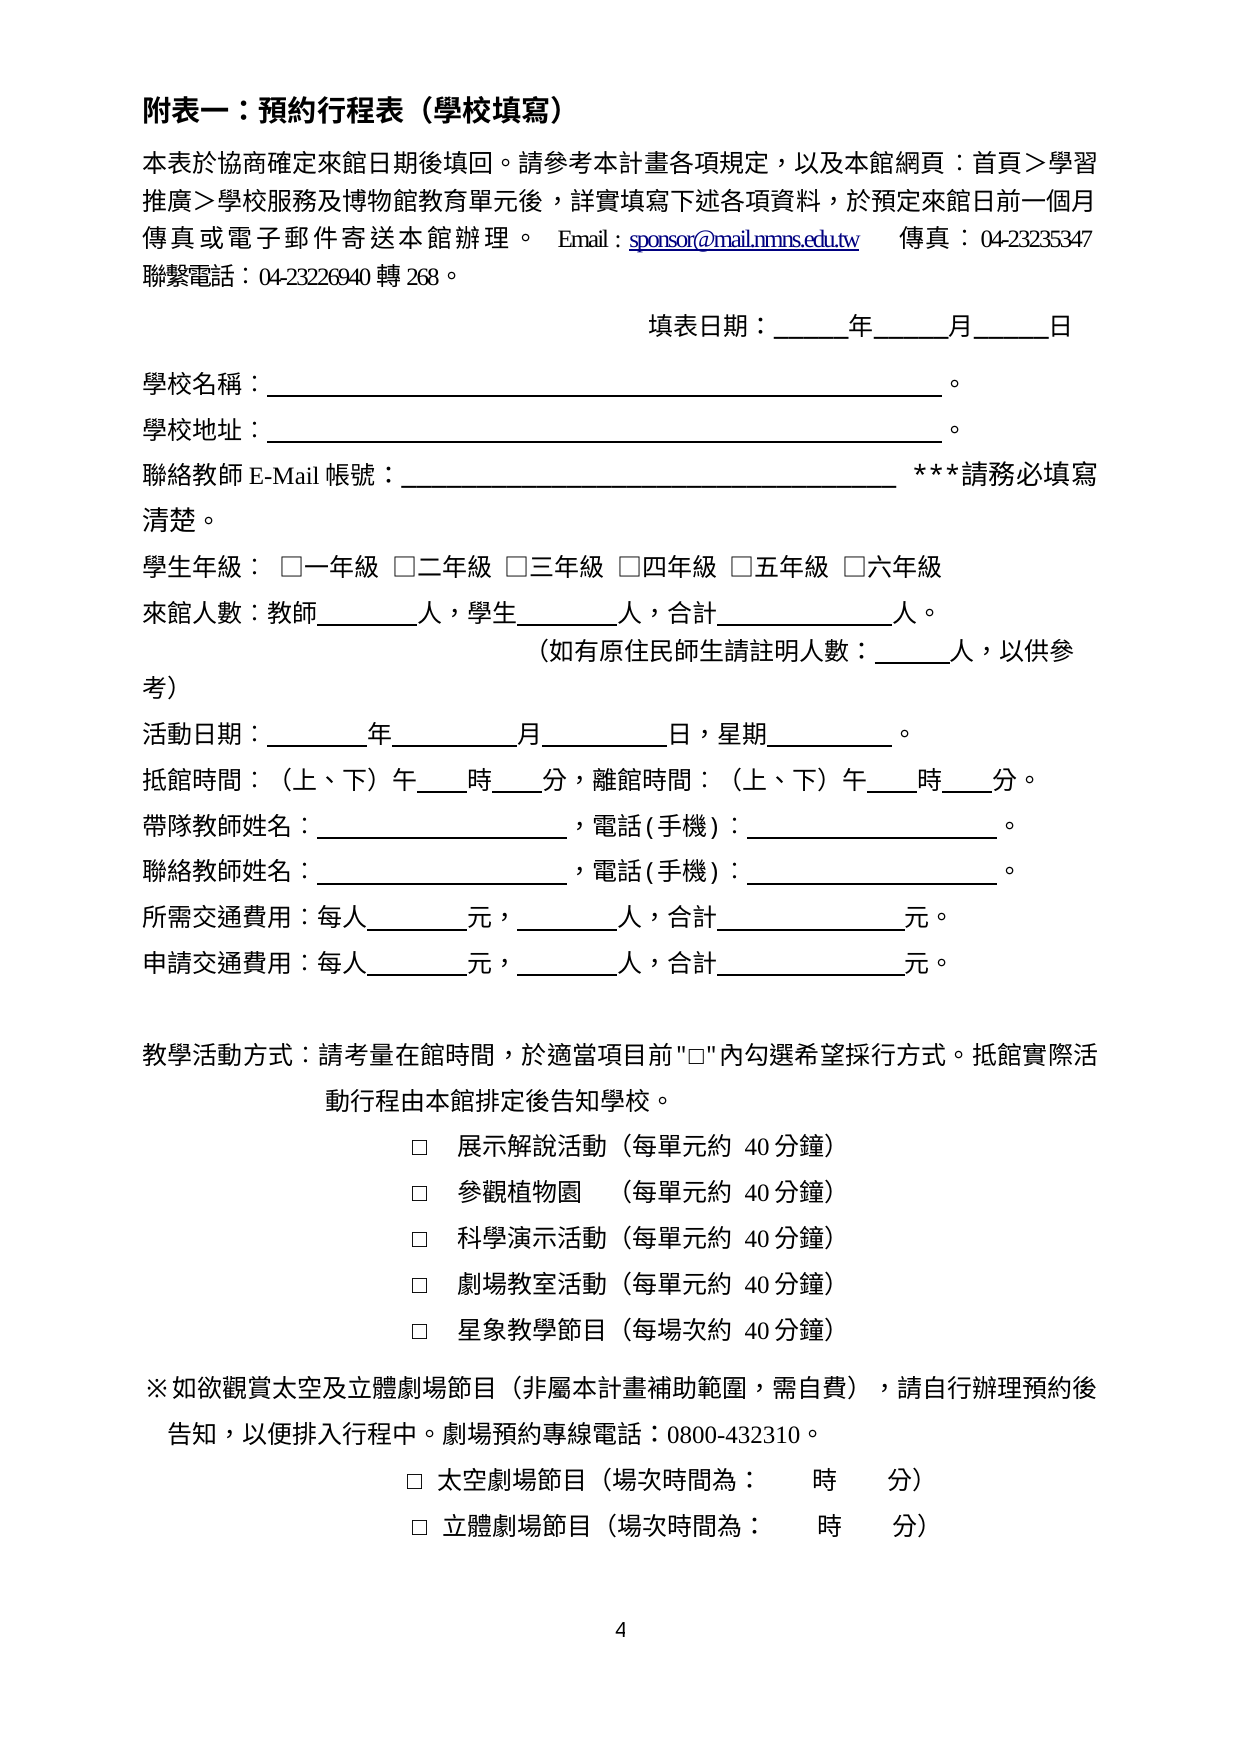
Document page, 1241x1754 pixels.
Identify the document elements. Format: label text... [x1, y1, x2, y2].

text 學生年級︰ □一年級 □二年級 □三年級 □四年級 □五年級 □六年級 [142, 538, 1098, 584]
text 聯絡教師E-Mail帳號：_________________________________ ***請務必填寫清楚。 [142, 446, 1098, 538]
text 教學活動方式︰請考量在館時間，於適當項目前"□"內勾選希望採行方式。抵館實際活動行程由本館排定後告知學校。 [142, 1026, 1098, 1117]
text 填表日期：_____年_____月_____日 [142, 305, 1098, 342]
text □ 劇場教室活動（每單元約 40分鐘） [142, 1255, 1098, 1301]
text 聯絡教師姓名︰ ，電話(手機)︰ 。 [142, 842, 1098, 888]
text 本表於協商確定來館日期後填回。請參考本計畫各項規定，以及本館網頁︰首頁＞學習推廣＞學校服務及博物館教育單元後，詳實填寫下述各項資料，於預定來館日前一個月傳真或電子郵件寄送本館辦理。 Email : sponsor@mail.nmns.edu.tw 傳真︰04-23235347 聯繫電話︰04-23226940轉268。 [142, 142, 1098, 292]
text □ 科學演示活動（每單元約 40分鐘） [142, 1209, 1098, 1255]
text 附表一：預約行程表（學校填寫） [142, 87, 1098, 130]
text 申請交通費用︰每人 元， 人，合計 元。 [142, 934, 1098, 980]
text □ 立體劇場節目（場次時間為： 時 分） [142, 1496, 1098, 1542]
text □ 參觀植物園 （每單元約 40分鐘） [142, 1163, 1098, 1209]
text （如有原住民師生請註明人數： 人，以供參考） [142, 630, 1098, 705]
text 所需交通費用︰每人 元， 人，合計 元。 [142, 888, 1098, 934]
text □ 展示解說活動（每單元約 40分鐘） [142, 1117, 1098, 1163]
text 活動日期︰ 年 月 日，星期 。 [142, 705, 1098, 751]
text □ 太空劇場節目（場次時間為： 時 分） [142, 1451, 1098, 1496]
text 抵館時間︰（上、下）午 時 分，離館時間︰（上、下）午 時 分。 [142, 751, 1098, 796]
text 來館人數︰教師 人，學生 人，合計 人。 [142, 584, 1098, 630]
text 學校地址︰ 。 [142, 401, 1098, 446]
text □ 星象教學節目（每場次約 40分鐘） [142, 1301, 1098, 1346]
text 帶隊教師姓名︰ ，電話(手機)︰ 。 [142, 796, 1098, 842]
text ※如欲觀賞太空及立體劇場節目（非屬本計畫補助範圍，需自費），請自行辦理預約後告知，以便排入行程中。劇場預約專線電話：0800-432310。 [142, 1359, 1098, 1451]
text 學校名稱︰ 。 [142, 355, 1098, 401]
